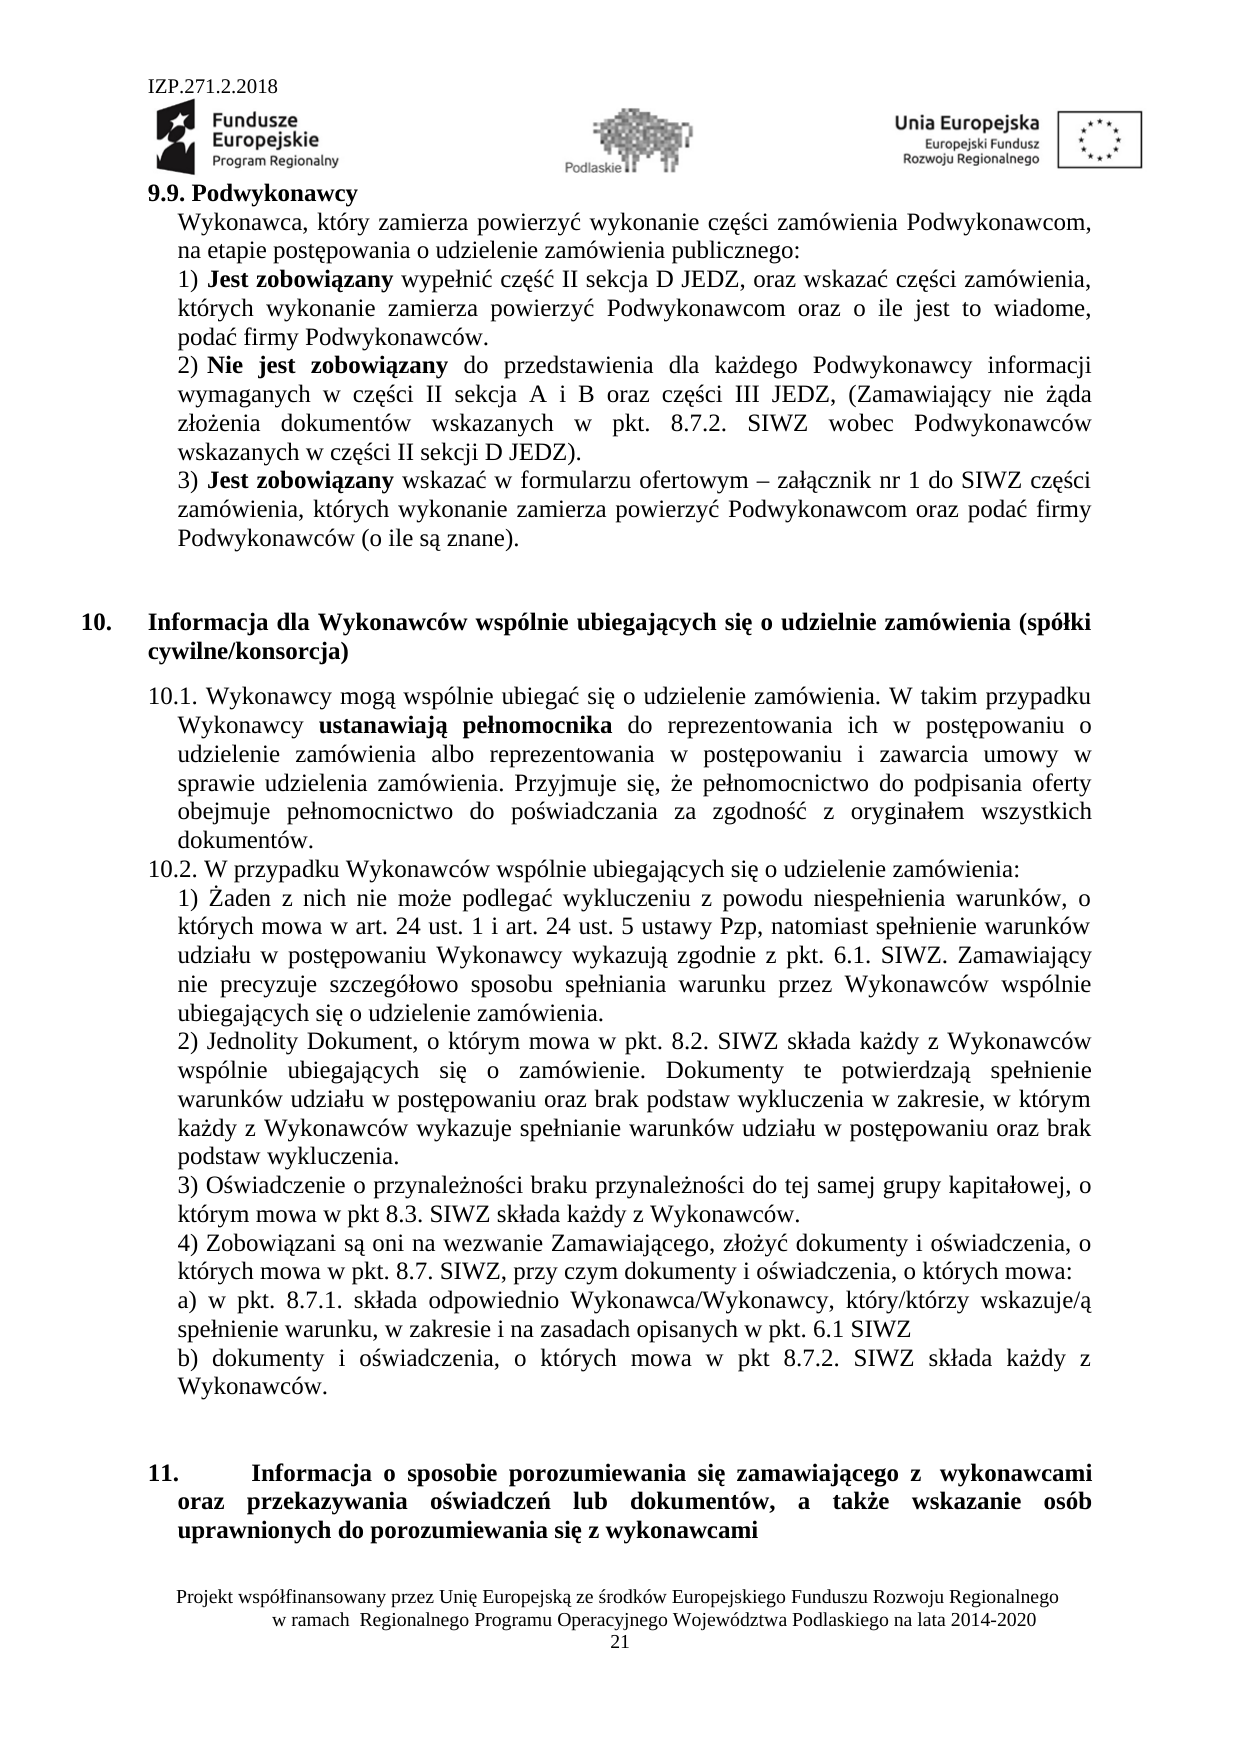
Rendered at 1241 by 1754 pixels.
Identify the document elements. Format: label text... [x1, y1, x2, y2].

text 2) Jednolity Dokument, o którym mowa w pkt. 8.2. SIWZ składa każdy z Wykonawców wspólnie ubiegających się o zamówienie. Dokumenty te potwierdzają spełnienie warunków udziału w postępowaniu oraz brak podstaw wykluczenia w zakresie, w którym każdy z Wykonawców wykazuje spełnianie warunków udziału w postępowaniu oraz brak podstaw wykluczenia. [177, 1026, 1092, 1170]
text 4) Zobowiązani są oni na wezwanie Zamawiającego, złożyć dokumenty i oświadczenia, o których mowa w pkt. 8.7. SIWZ, przy czym dokumenty i oświadczenia, o których mowa: [177, 1228, 1092, 1285]
list Informacja o sposobie porozumiewania się zamawiającego z wykonawcami oraz przekazywania oświadczeń lub doku­mentów, a także wskazanie osób uprawnionych do porozumiewania się z wykonawcami [148, 1458, 1092, 1544]
text 10.2. W przypadku Wykonawców wspólnie ubiegających się o udzielenie zamówienia: [148, 854, 1092, 883]
text 1) Żaden z nich nie może podlegać wykluczeniu z powodu niespełnienia warunków, o których mowa w art. 24 ust. 1 i art. 24 ust. 5 ustawy Pzp, natomiast spełnienie warunków udziału w postępowaniu Wykonawcy wykazują zgodnie z pkt. 6.1. SIWZ. Zamawiający nie precyzuje szczegółowo sposobu spełniania warunku przez Wykonawców wspólnie ubiegających się o udzielenie zamówienia. [177, 883, 1092, 1026]
text 3) Oświadczenie o przynależności braku przynależności do tej samej grupy kapitałowej, o którym mowa w pkt 8.3. SIWZ składa każdy z Wykonawców. [177, 1170, 1092, 1228]
text b) dokumenty i oświadczenia, o których mowa w pkt 8.7.2. SIWZ składa każdy z Wykonawców. [177, 1343, 1092, 1400]
list Informacja dla Wykonawców wspólnie ubiegających się o udzielnie zamówienia (spółki cywilne/konsorcja) [81, 607, 1092, 665]
text 10.1. Wykonawcy mogą wspólnie ubiegać się o udzielenie zamówienia. W takim przypadku Wykonawcy ustanawiają pełnomocnika do reprezentowania ich w postępowaniu o udzielenie zamówienia albo reprezentowania w postępowaniu i zawarcia umowy w sprawie udzielenia zamówienia. Przyjmuje się, że pełnomocnictwo do podpisania oferty obejmuje pełnomocnictwo do poświadczania za zgodność z oryginałem wszystkich dokumentów. [148, 681, 1092, 854]
list Jest zobowiązany wypełnić część II sekcja D JEDZ, oraz wskazać części zamówienia, których wykonanie zamierza powierzyć Podwykonawcom oraz o ile jest to wiadome, podać firmy Podwykonawców. [177, 264, 1092, 350]
list Jest zobowiązany wskazać w formularzu ofertowym – załącznik nr 1 do SIWZ części zamówienia, których wykonanie zamierza powierzyć Podwykonawcom oraz podać firmy Podwykonawców (o ile są znane). [177, 465, 1092, 552]
text a) w pkt. 8.7.1. składa odpowiednio Wykonawca/Wykonawcy, który/którzy wskazuje/ą spełnienie warunku, w zakresie i na zasadach opisanych w pkt. 6.1 SIWZ [177, 1285, 1092, 1343]
text Wykonawca, który zamierza powierzyć wykonanie części zamówienia Podwykonawcom, na etapie postępowania o udzielenie zamówienia publicznego: [177, 207, 1092, 264]
text 9.9. Podwykonawcy [148, 178, 1092, 207]
list Nie jest zobowiązany do przedstawienia dla każdego Podwykonawcy informacji wymaganych w części II sekcja A i B oraz części III JEDZ, (Zamawiający nie żąda złożenia dokumentów wskazanych w pkt. 8.7.2. SIWZ wobec Podwykonawców wskazanych w części II sekcji D JEDZ). [177, 350, 1092, 465]
